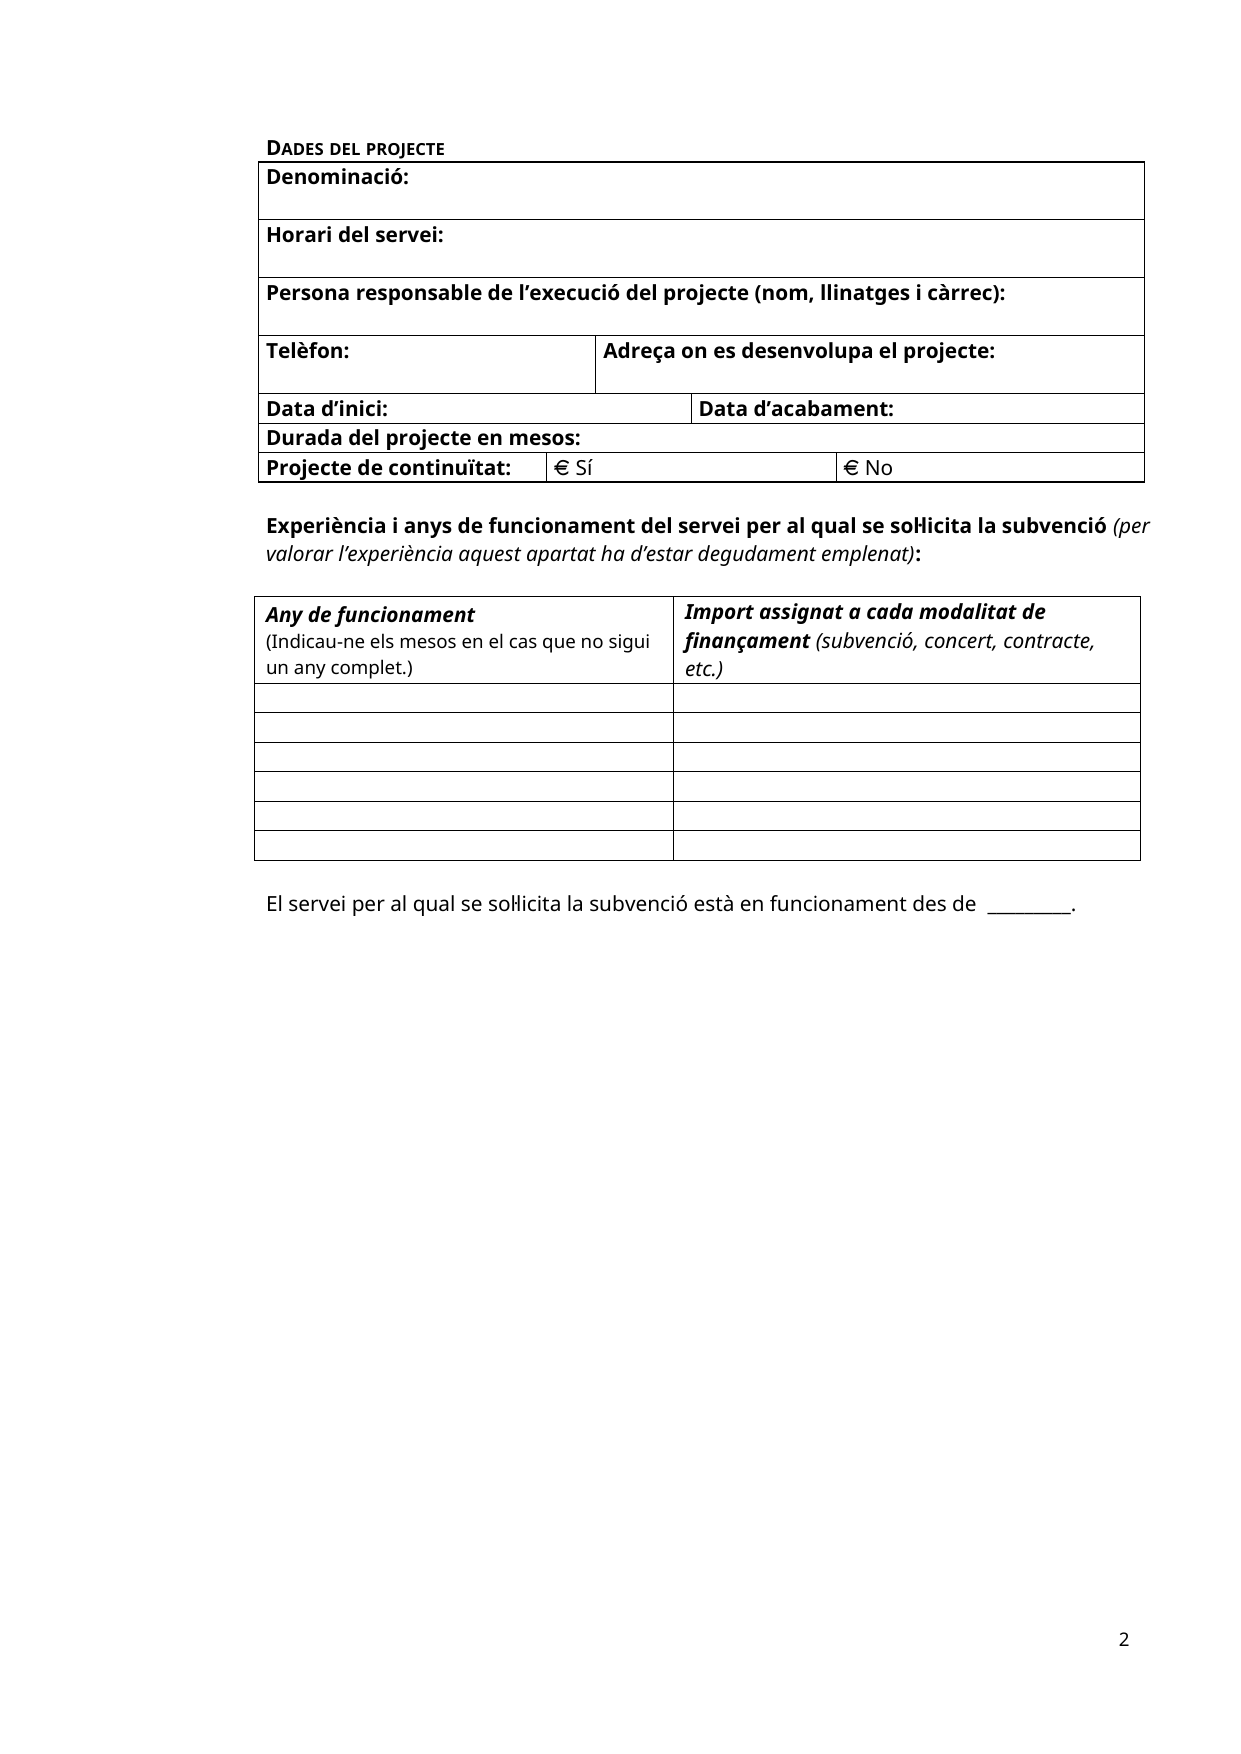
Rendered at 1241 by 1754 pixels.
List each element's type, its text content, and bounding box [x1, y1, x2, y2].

table_cell [255, 831, 673, 859]
text Dades del projecte [266, 133, 1152, 161]
text El servei per al qual se sol·licita la subvenció està en funcionament des de _________. [266, 889, 1152, 917]
table_cell [255, 772, 673, 801]
table_cell [674, 743, 1140, 771]
table_cell Horari del servei: [259, 220, 1144, 277]
table_cell Persona responsable de l’execució del projecte (nom, llinatges i càrrec): [259, 278, 1144, 335]
table_header Import assignat a cada modalitat de finançament (subvenció, concert, contracte, etc.) [674, 597, 1140, 683]
table_cell [674, 802, 1140, 830]
table_cell [255, 713, 673, 742]
table_cell [255, 743, 673, 771]
table_cell [255, 802, 673, 830]
table_cell [674, 772, 1140, 801]
table_header Any de funcionament (Indicau-ne els mesos en el cas que no sigui un any complet.) [255, 597, 673, 683]
table_cell [255, 684, 673, 712]
table_cell  Sí [547, 453, 836, 481]
table_cell Adreça on es desenvolupa el projecte: [596, 336, 1144, 393]
table_cell Telèfon: [259, 336, 595, 393]
text Experiència i anys de funcionament del servei per al qual se sol·licita la subvenció (per valorar l’experiència aquest apartat ha d’estar degudament emplenat): [266, 511, 1152, 568]
table_cell Data d’inici: [259, 394, 691, 422]
table_cell Durada del projecte en mesos: [259, 424, 1144, 452]
table_cell Projecte de continuïtat: [259, 453, 546, 481]
table_cell [674, 831, 1140, 859]
table_cell  No [837, 453, 1144, 481]
table_cell [674, 713, 1140, 742]
table_cell [674, 684, 1140, 712]
table_header Denominació: [259, 163, 1144, 219]
table_cell Data d’acabament: [692, 394, 1144, 422]
